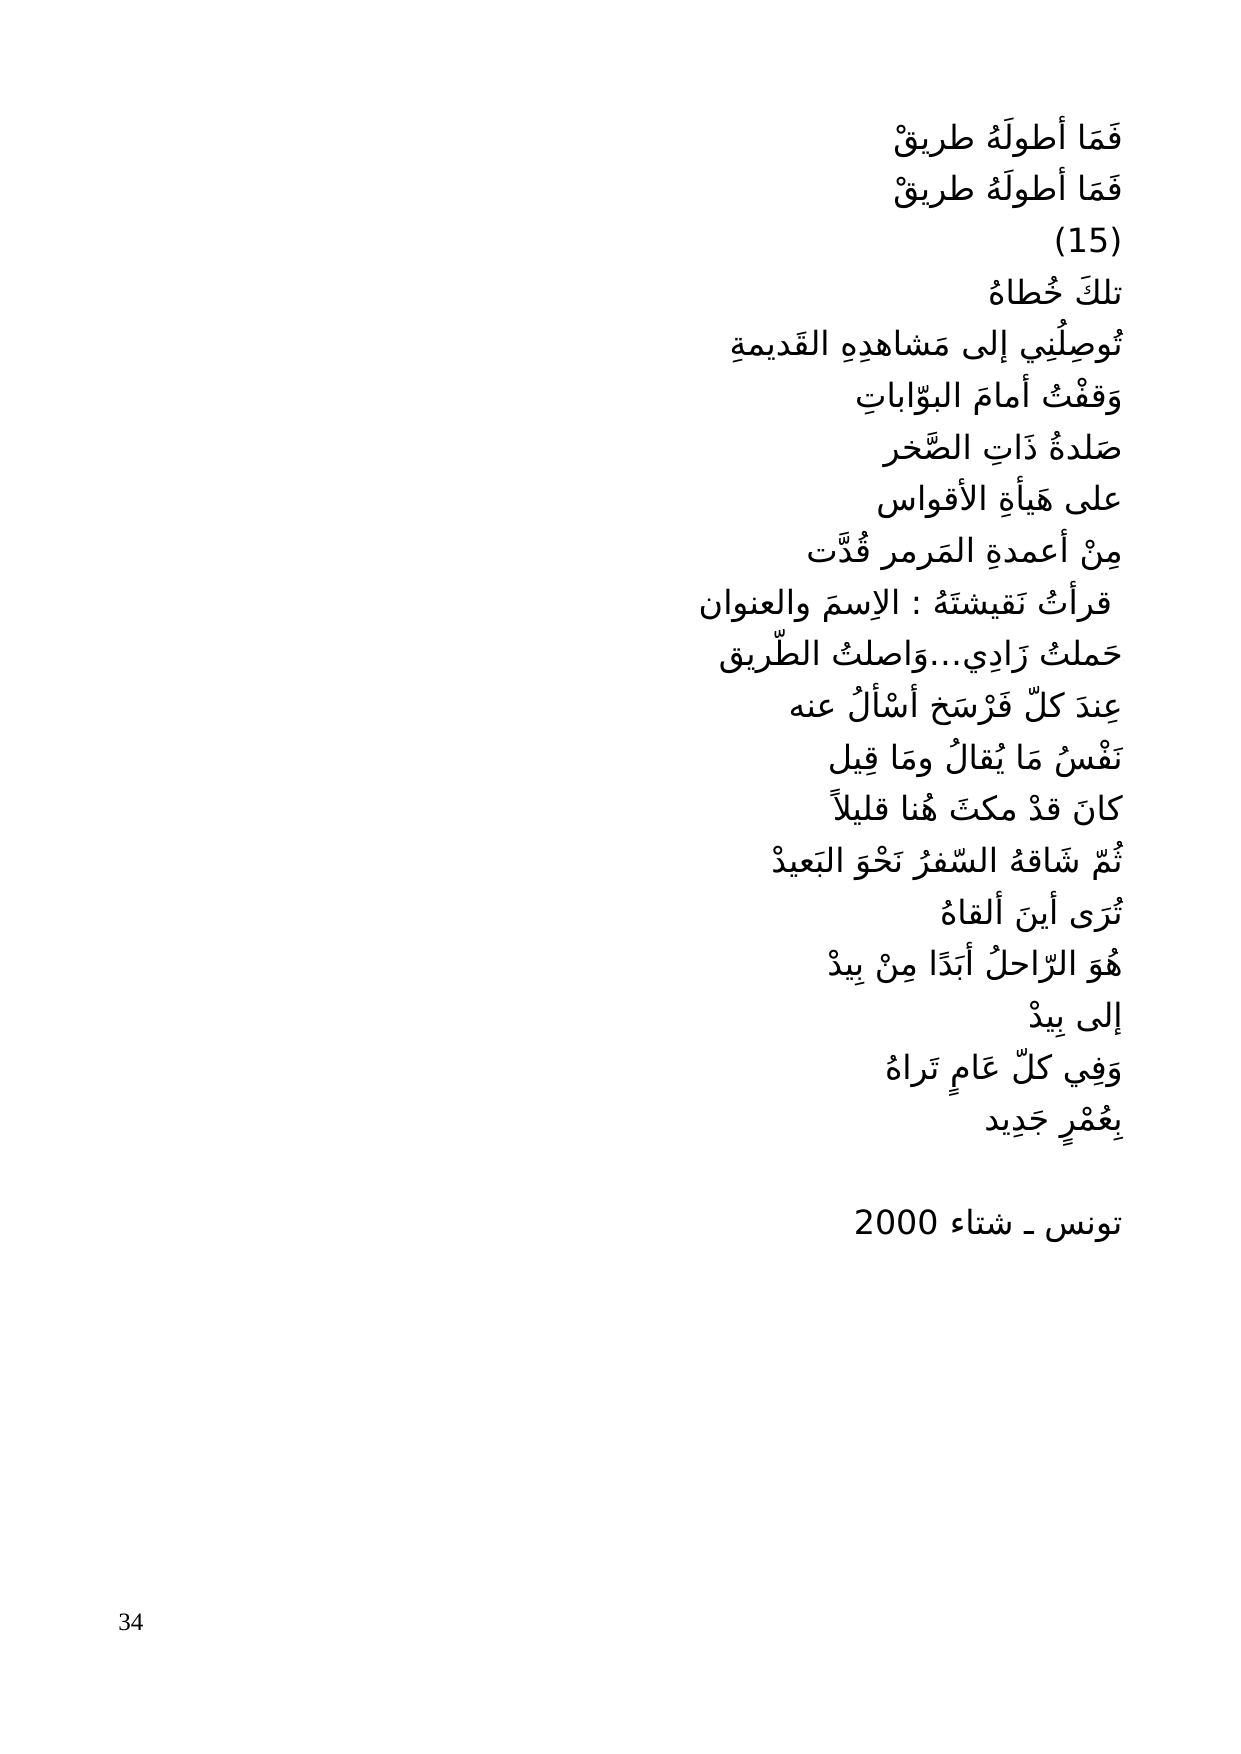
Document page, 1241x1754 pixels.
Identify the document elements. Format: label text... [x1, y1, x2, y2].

text حَملتُ زَادِي…وَاصلتُ الطّريق [118, 635, 1122, 674]
text تلكَ خُطاهُ [118, 273, 1122, 312]
text هُوَ الرّاحلُ أبَدًا مِنْ بِيدْ [118, 945, 1122, 984]
text (15) [118, 221, 1122, 260]
text تونس ـ شتاء 2000 [118, 1203, 1122, 1242]
text وَفِي كلّ عَامٍ تَراهُ [118, 1048, 1122, 1087]
text تُوصِلُنِي إلى مَشاهدِهِ القَديمةِ [118, 325, 1122, 364]
text قرأتُ نَقيشتَهُ : الاِسمَ والعنوان [118, 583, 1122, 622]
text فَمَا أطولَهُ طريقْ [118, 170, 1122, 209]
text تُرَى أينَ ألقاهُ [118, 893, 1122, 932]
text بِعُمْرٍ جَدِيد [118, 1100, 1122, 1139]
text صَلدةُ ذَاتِ الصَّخر [118, 428, 1122, 467]
text إلى بِيدْ [118, 996, 1122, 1035]
text فَمَا أطولَهُ طريقْ [118, 118, 1122, 157]
text كانَ قدْ مكثَ هُنا قليلاً [118, 790, 1122, 829]
text ثُمّ شَاقهُ السّفرُ نَحْوَ البَعيدْ [118, 841, 1122, 880]
text مِنْ أعمدةِ المَرمر قُدَّت [118, 531, 1122, 570]
text على هَيأةِ الأقواس [118, 480, 1122, 519]
text عِندَ كلّ فَرْسَخ أسْألُ عنه [118, 686, 1122, 725]
text نَفْسُ مَا يُقالُ ومَا قِيل [118, 738, 1122, 777]
text وَقفْتُ أمامَ البوّاباتِ [118, 376, 1122, 415]
